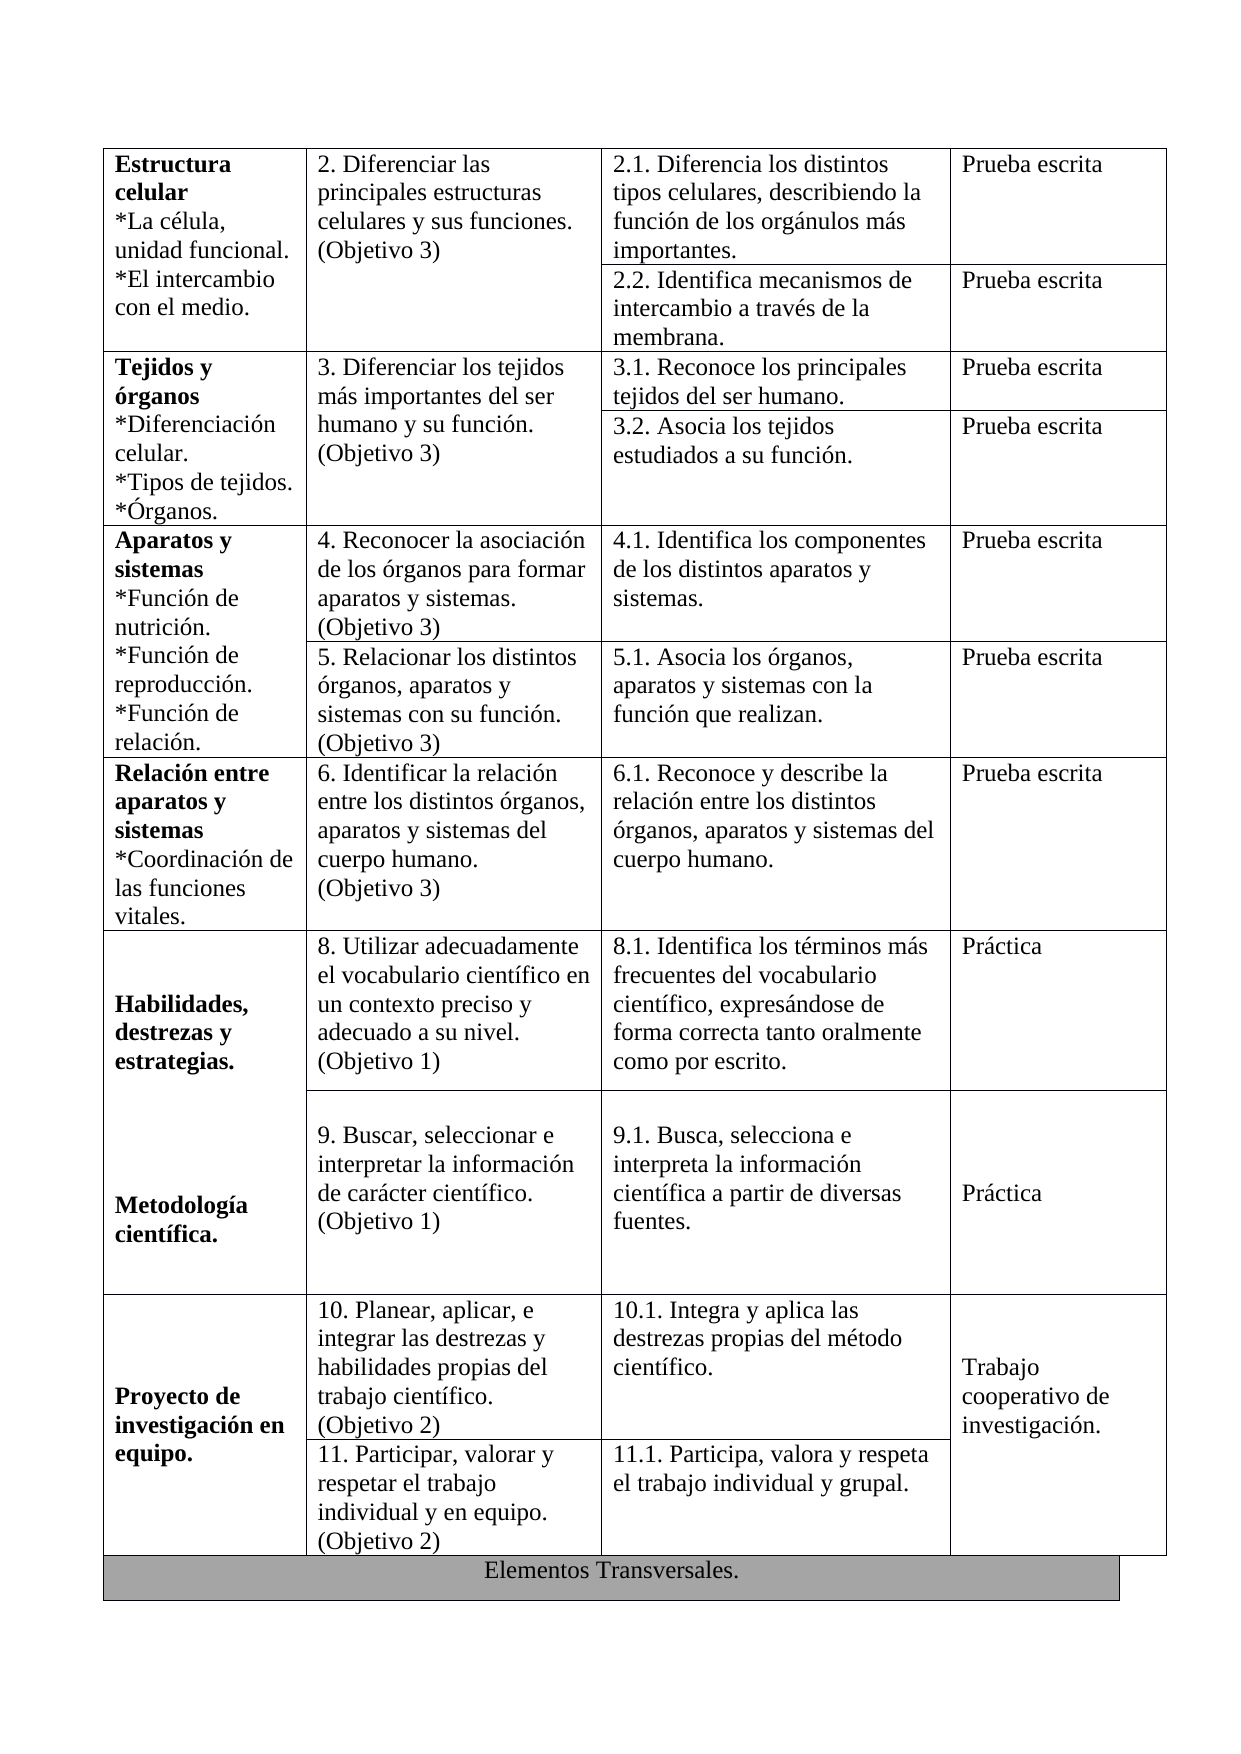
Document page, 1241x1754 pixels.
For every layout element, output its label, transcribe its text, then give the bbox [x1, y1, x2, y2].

table_cell Prueba escrita [951, 265, 1166, 351]
table_cell Práctica [951, 931, 1166, 1090]
table_cell 9. Buscar, seleccionar e interpretar la información de carácter científico. (Objetivo 1) [307, 1091, 601, 1294]
table_cell 8. Utilizar adecuadamente el vocabulario científico en un contexto preciso y adecuado a su nivel. (Objetivo 1) [307, 931, 601, 1090]
table_cell 10.1. Integra y aplica las destrezas propias del método científico. [602, 1295, 950, 1438]
table_cell Estructura celular *La célula, unidad funcional. *El intercambio con el medio. [104, 149, 306, 351]
table_cell 6.1. Reconoce y describe la relación entre los distintos órganos, aparatos y sistemas del cuerpo humano. [602, 758, 950, 930]
table_cell 3. Diferenciar los tejidos más importantes del ser humano y su función. (Objetivo 3) [307, 352, 601, 524]
table_cell 11. Participar, valorar y respetar el trabajo individual y en equipo. (Objetivo 2) [307, 1440, 601, 1554]
table_cell 5.1. Asocia los órganos, aparatos y sistemas con la función que realizan. [602, 642, 950, 757]
table_cell 9.1. Busca, selecciona e interpreta la información científica a partir de diversas fuentes. [602, 1091, 950, 1294]
table_cell 2. Diferenciar las principales estructuras celulares y sus funciones. (Objetivo 3) [307, 149, 601, 351]
table_cell Proyecto de investigación en equipo. [104, 1295, 306, 1554]
table_cell Prueba escrita [951, 149, 1166, 264]
table_cell 11.1. Participa, valora y respeta el trabajo individual y grupal. [602, 1440, 950, 1554]
table_cell 2.1. Diferencia los distintos tipos celulares, describiendo la función de los orgánulos más importantes. [602, 149, 950, 264]
table_cell 2.2. Identifica mecanismos de intercambio a través de la membrana. [602, 265, 950, 351]
table_cell 10. Planear, aplicar, e integrar las destrezas y habilidades propias del trabajo científico. (Objetivo 2) [307, 1295, 601, 1438]
table_cell Elementos Transversales. [104, 1556, 1119, 1600]
table_cell Relación entre aparatos y sistemas *Coordinación de las funciones vitales. [104, 758, 306, 930]
table_cell 4.1. Identifica los componentes de los distintos aparatos y sistemas. [602, 526, 950, 641]
table_cell 5. Relacionar los distintos órganos, aparatos y sistemas con su función. (Objetivo 3) [307, 642, 601, 757]
table_cell Habilidades, destrezas y estrategias. Metodología científica. [104, 931, 306, 1294]
table_cell Prueba escrita [951, 758, 1166, 930]
table_cell Trabajo cooperativo de investigación. [951, 1295, 1166, 1554]
table_cell Prueba escrita [951, 411, 1166, 524]
table_cell 3.2. Asocia los tejidos estudiados a su función. [602, 411, 950, 524]
table_cell 3.1. Reconoce los principales tejidos del ser humano. [602, 352, 950, 410]
table_cell 8.1. Identifica los términos más frecuentes del vocabulario científico, expresándose de forma correcta tanto oralmente como por escrito. [602, 931, 950, 1090]
table_cell 4. Reconocer la asociación de los órganos para formar aparatos y sistemas. (Objetivo 3) [307, 526, 601, 641]
table_cell Prueba escrita [951, 642, 1166, 757]
table_cell Prueba escrita [951, 352, 1166, 410]
table_cell Tejidos y órganos *Diferenciación celular. *Tipos de tejidos. *Órganos. [104, 352, 306, 524]
table_cell Prueba escrita [951, 526, 1166, 641]
table_cell Práctica [951, 1091, 1166, 1294]
table_cell 6. Identificar la relación entre los distintos órganos, aparatos y sistemas del cuerpo humano. (Objetivo 3) [307, 758, 601, 930]
table_cell Aparatos y sistemas *Función de nutrición. *Función de reproducción. *Función de relación. [104, 526, 306, 757]
